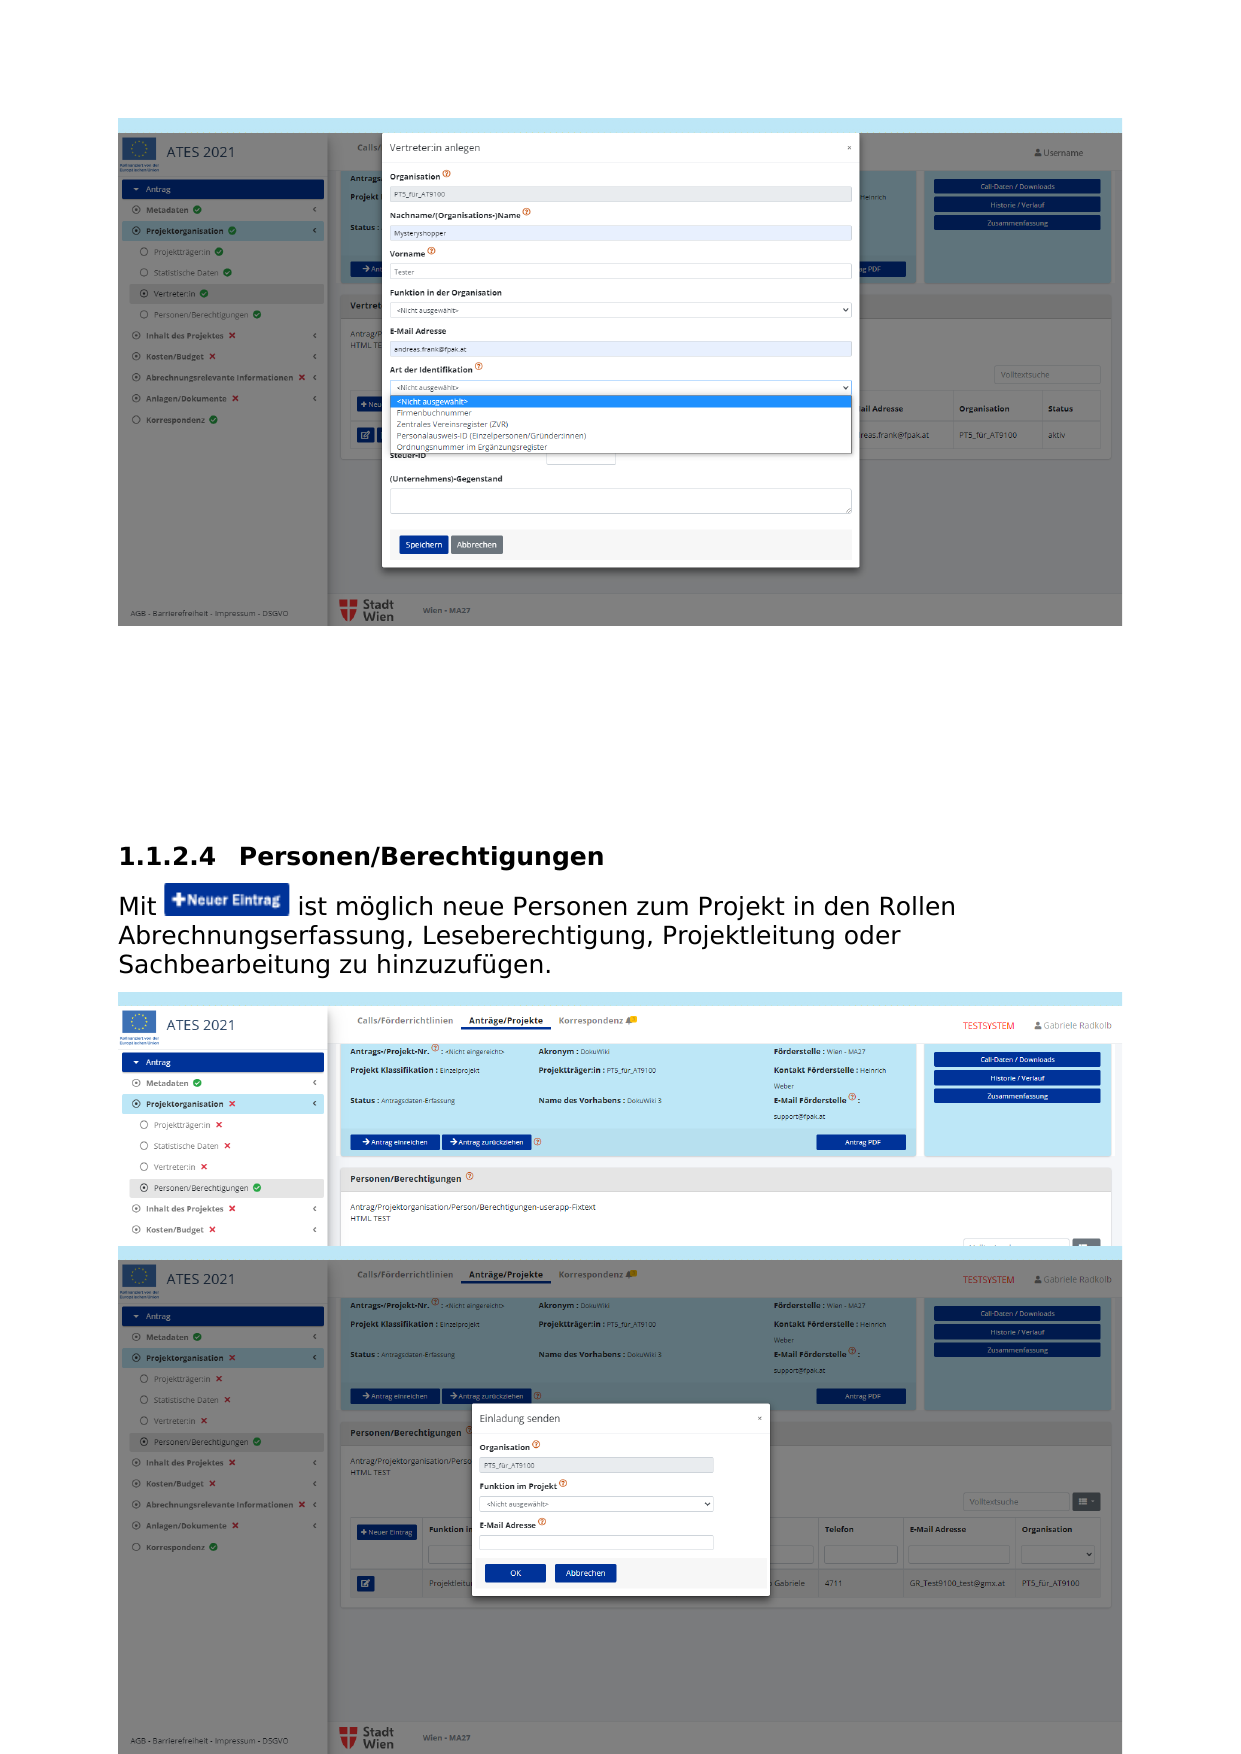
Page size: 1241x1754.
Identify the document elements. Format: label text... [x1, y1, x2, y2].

text Mit ist möglich neue Personen zum Projekt in den Rollen Abrechnungserfassung, Leseberechtigung, Projektleitung oder Sachbearbeitung zu hinzuzufügen. [118, 884, 1122, 979]
picture [118, 118, 1123, 626]
picture [164, 883, 290, 916]
picture [118, 992, 1123, 1754]
subtitle Personen/Berechtigungen [118, 842, 1122, 871]
